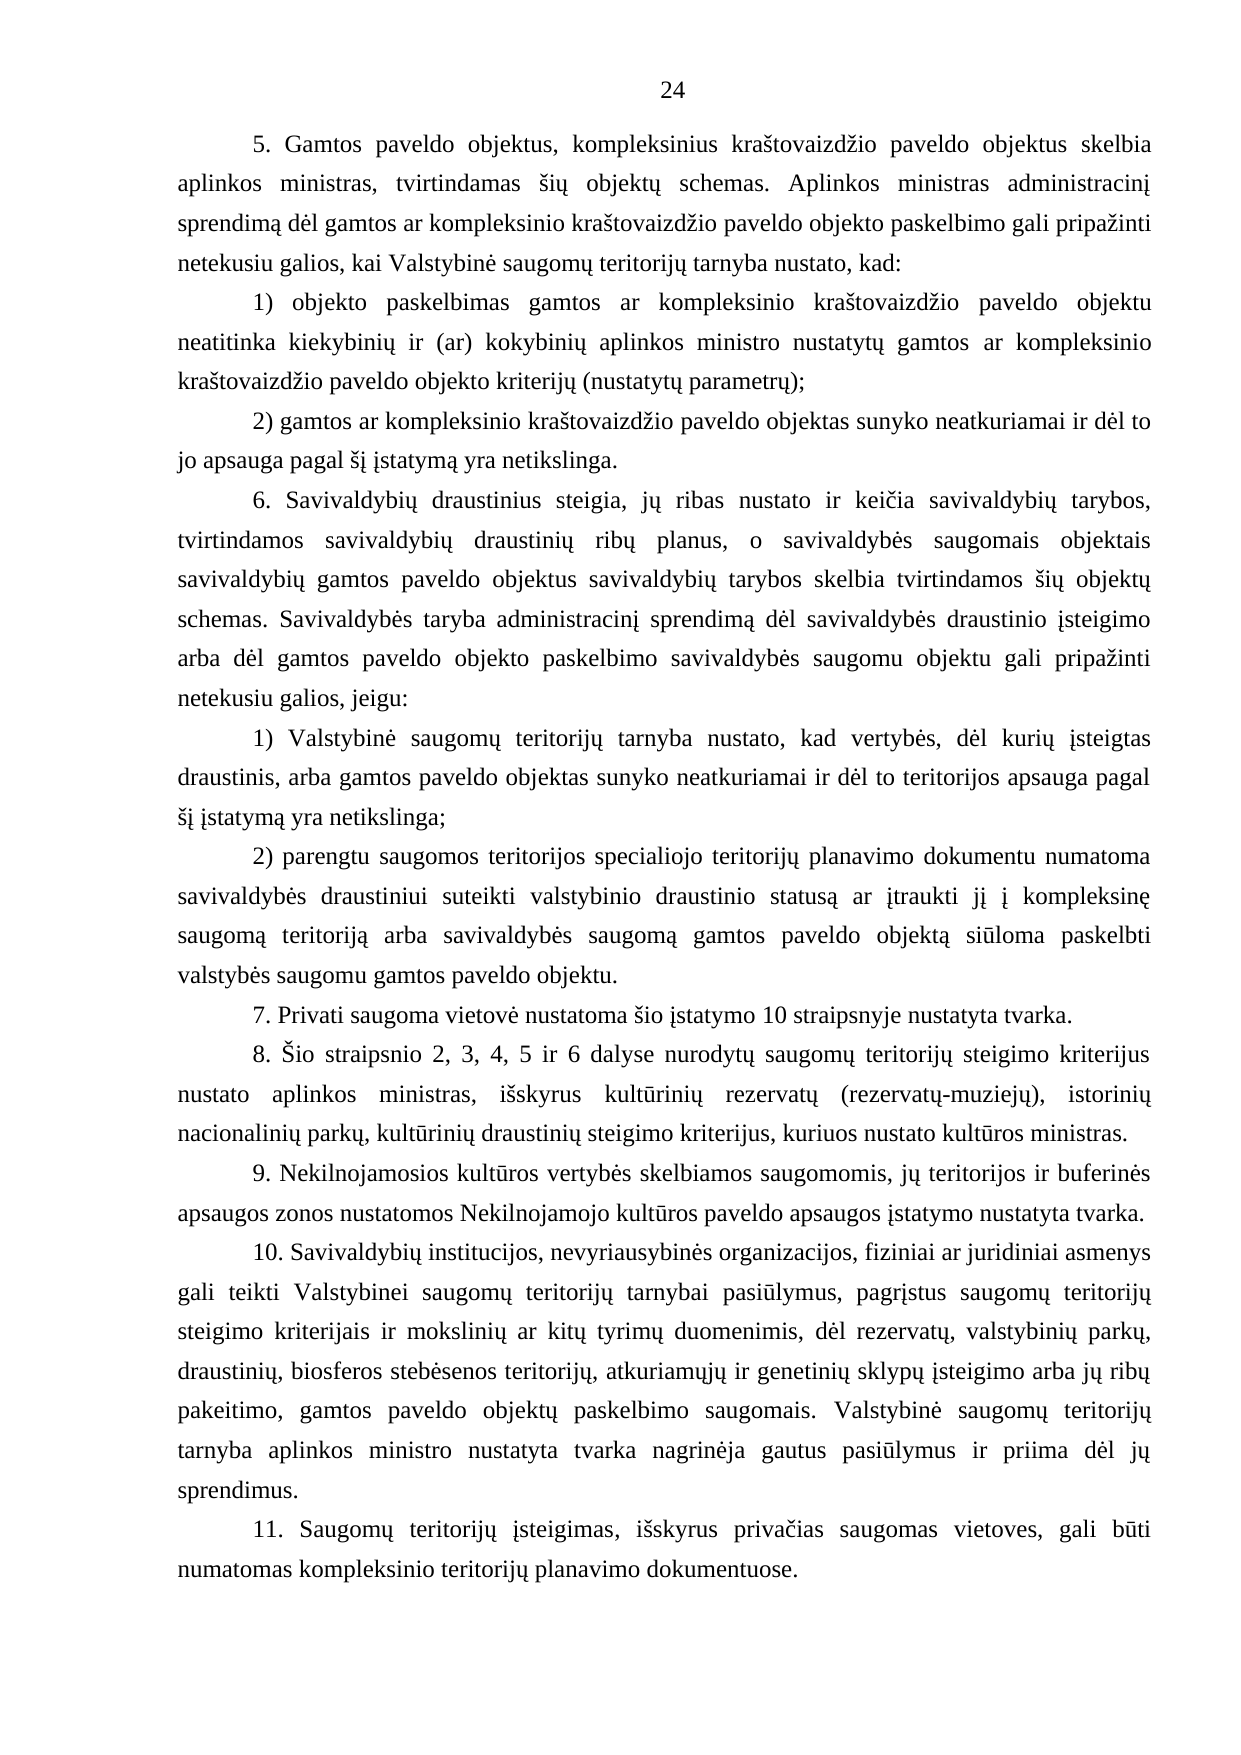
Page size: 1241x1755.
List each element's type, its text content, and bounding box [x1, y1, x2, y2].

text 10. Savivaldybių institucijos, nevyriausybinės organizacijos, fiziniai ar juridiniai asmenys gali teikti Valstybinei saugomų teritorijų tarnybai pasiūlymus, pagrįstus saugomų teritorijų steigimo kriterijais ir mokslinių ar kitų tyrimų duomenimis, dėl rezervatų, valstybinių parkų, draustinių, biosferos stebėsenos teritorijų, atkuriamųjų ir genetinių sklypų įsteigimo arba jų ribų pakeitimo, gamtos paveldo objektų paskelbimo saugomais. Valstybinė saugomų teritorijų tarnyba aplinkos ministro nustatyta tvarka nagrinėja gautus pasiūlymus ir priima dėl jų sprendimus. [177, 1226, 1152, 1503]
text 11. Saugomų teritorijų įsteigimas, išskyrus privačias saugomas vietoves, gali būti numatomas kompleksinio teritorijų planavimo dokumentuose. [177, 1503, 1152, 1583]
text 2) parengtu saugomos teritorijos specialiojo teritorijų planavimo dokumentu numatoma savivaldybės draustiniui suteikti valstybinio draustinio statusą ar įtraukti jį į kompleksinę saugomą teritoriją arba savivaldybės saugomą gamtos paveldo objektą siūloma paskelbti valstybės saugomu gamtos paveldo objektu. [177, 831, 1152, 989]
text 8. Šio straipsnio 2, 3, 4, 5 ir 6 dalyse nurodytų saugomų teritorijų steigimo kriterijus nustato aplinkos ministras, išskyrus kultūrinių rezervatų (rezervatų-muziejų), istorinių nacionalinių parkų, kultūrinių draustinių steigimo kriterijus, kuriuos nustato kultūros ministras. [177, 1028, 1152, 1147]
text 7. Privati saugoma vietovė nustatoma šio įstatymo 10 straipsnyje nustatyta tvarka. [177, 989, 1152, 1028]
text 1) Valstybinė saugomų teritorijų tarnyba nustato, kad vertybės, dėl kurių įsteigtas draustinis, arba gamtos paveldo objektas sunyko neatkuriamai ir dėl to teritorijos apsauga pagal šį įstatymą yra netikslinga; [177, 712, 1152, 831]
text 1) objekto paskelbimas gamtos ar kompleksinio kraštovaizdžio paveldo objektu neatitinka kiekybinių ir (ar) kokybinių aplinkos ministro nustatytų gamtos ar kompleksinio kraštovaizdžio paveldo objekto kriterijų (nustatytų parametrų); [177, 276, 1152, 395]
text 2) gamtos ar kompleksinio kraštovaizdžio paveldo objektas sunyko neatkuriamai ir dėl to jo apsauga pagal šį įstatymą yra netikslinga. [177, 395, 1152, 474]
text 9. Nekilnojamosios kultūros vertybės skelbiamos saugomomis, jų teritorijos ir buferinės apsaugos zonos nustatomos Nekilnojamojo kultūros paveldo apsaugos įstatymo nustatyta tvarka. [177, 1147, 1152, 1226]
text 6. Savivaldybių draustinius steigia, jų ribas nustato ir keičia savivaldybių tarybos, tvirtindamos savivaldybių draustinių ribų planus, o savivaldybės saugomais objektais savivaldybių gamtos paveldo objektus savivaldybių tarybos skelbia tvirtindamos šių objektų schemas. Savivaldybės taryba administracinį sprendimą dėl savivaldybės draustinio įsteigimo arba dėl gamtos paveldo objekto paskelbimo savivaldybės saugomu objektu gali pripažinti netekusiu galios, jeigu: [177, 474, 1152, 712]
text 5. Gamtos paveldo objektus, kompleksinius kraštovaizdžio paveldo objektus skelbia aplinkos ministras, tvirtindamas šių objektų schemas. Aplinkos ministras administracinį sprendimą dėl gamtos ar kompleksinio kraštovaizdžio paveldo objekto paskelbimo gali pripažinti netekusiu galios, kai Valstybinė saugomų teritorijų tarnyba nustato, kad: [177, 118, 1152, 276]
